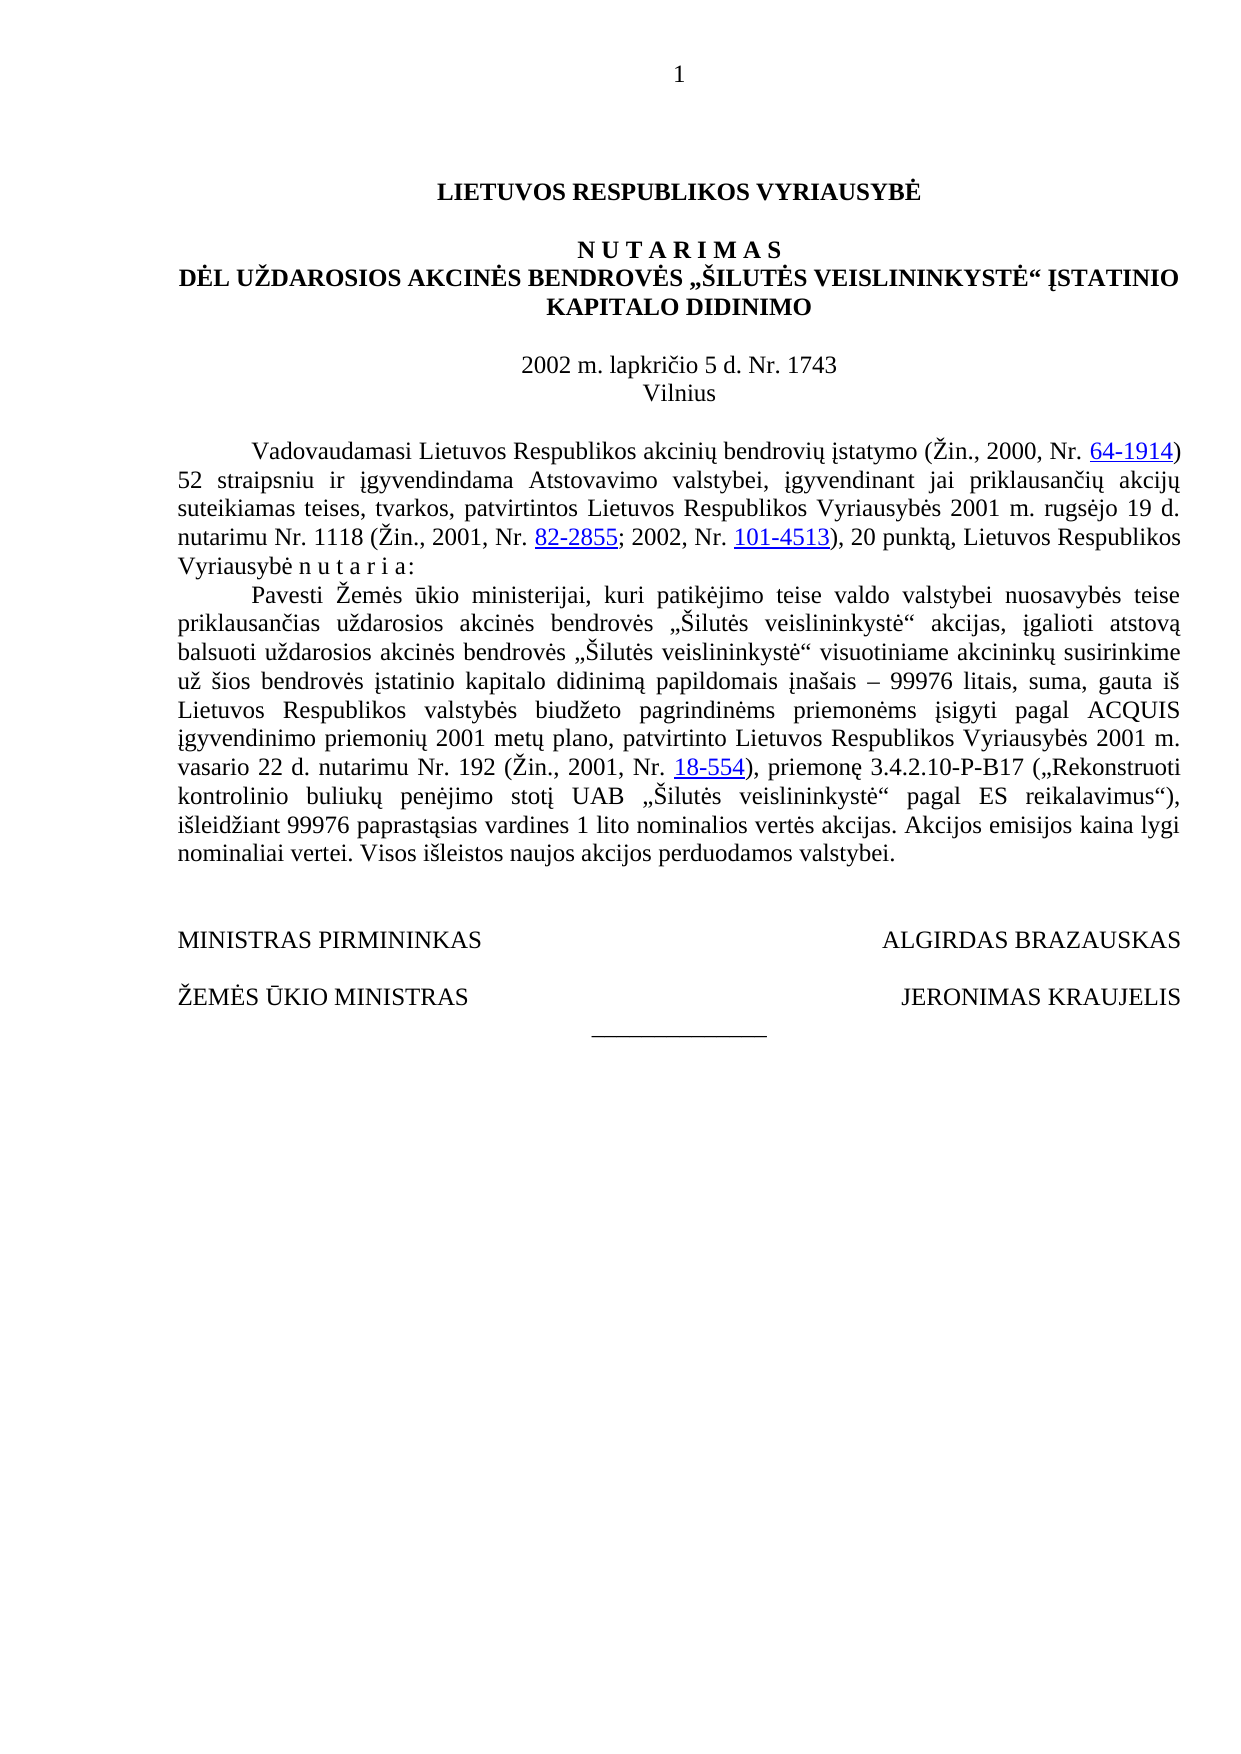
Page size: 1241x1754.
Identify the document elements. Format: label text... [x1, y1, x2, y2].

text DĖL UŽDAROSIOS AKCINĖS BENDROVĖS „ŠILUTĖS VEISLININKYSTĖ“ ĮSTATINIO KAPITALO DIDINIMO [177, 263, 1181, 321]
text Vilnius [177, 378, 1181, 407]
text ŽEMĖS ŪKIO MINISTRAS JERONIMAS KRAUJELIS [177, 982, 1181, 1011]
text Vadovaudamasi Lietuvos Respublikos akcinių bendrovių įstatymo (Žin., 2000, Nr. 64-1914) 52 straipsniu ir įgyvendindama Atstovavimo valstybei, įgyvendinant jai priklausančių akcijų suteikiamas teises, tvarkos, patvirtintos Lietuvos Respublikos Vyriausybės 2001 m. rugsėjo 19 d. nutarimu Nr. 1118 (Žin., 2001, Nr. 82-2855; 2002, Nr. 101-4513), 20 punktą, Lietuvos Respublikos Vyriausybė nutaria: [177, 436, 1181, 580]
text Pavesti Žemės ūkio ministerijai, kuri patikėjimo teise valdo valstybei nuosavybės teise priklausančias uždarosios akcinės bendrovės „Šilutės veislininkystė“ akcijas, įgalioti atstovą balsuoti uždarosios akcinės bendrovės „Šilutės veislininkystė“ visuotiniame akcininkų susirinkime už šios bendrovės įstatinio kapitalo didinimą papildomais įnašais – 99976 litais, suma, gauta iš Lietuvos Respublikos valstybės biudžeto pagrindinėms priemonėms įsigyti pagal ACQUIS įgyvendinimo priemonių 2001 metų plano, patvirtinto Lietuvos Respublikos Vyriausybės 2001 m. vasario 22 d. nutarimu Nr. 192 (Žin., 2001, Nr. 18-554), priemonę 3.4.2.10-P-B17 („Rekonstruoti kontrolinio buliukų penėjimo stotį UAB „Šilutės veislininkystė“ pagal ES reikalavimus“), išleidžiant 99976 paprastąsias vardines 1 lito nominalios vertės akcijas. Akcijos emisijos kaina lygi nominaliai vertei. Visos išleistos naujos akcijos perduodamos valstybei. [177, 580, 1181, 867]
text N U T A R I M A S [177, 235, 1181, 263]
text ______________ [177, 1011, 1181, 1040]
text MINISTRAS PIRMININKAS ALGIRDAS BRAZAUSKAS [177, 925, 1181, 953]
text 2002 m. lapkričio 5 d. Nr. 1743 [177, 350, 1181, 378]
text LIETUVOS RESPUBLIKOS VYRIAUSYBĖ [177, 177, 1181, 206]
